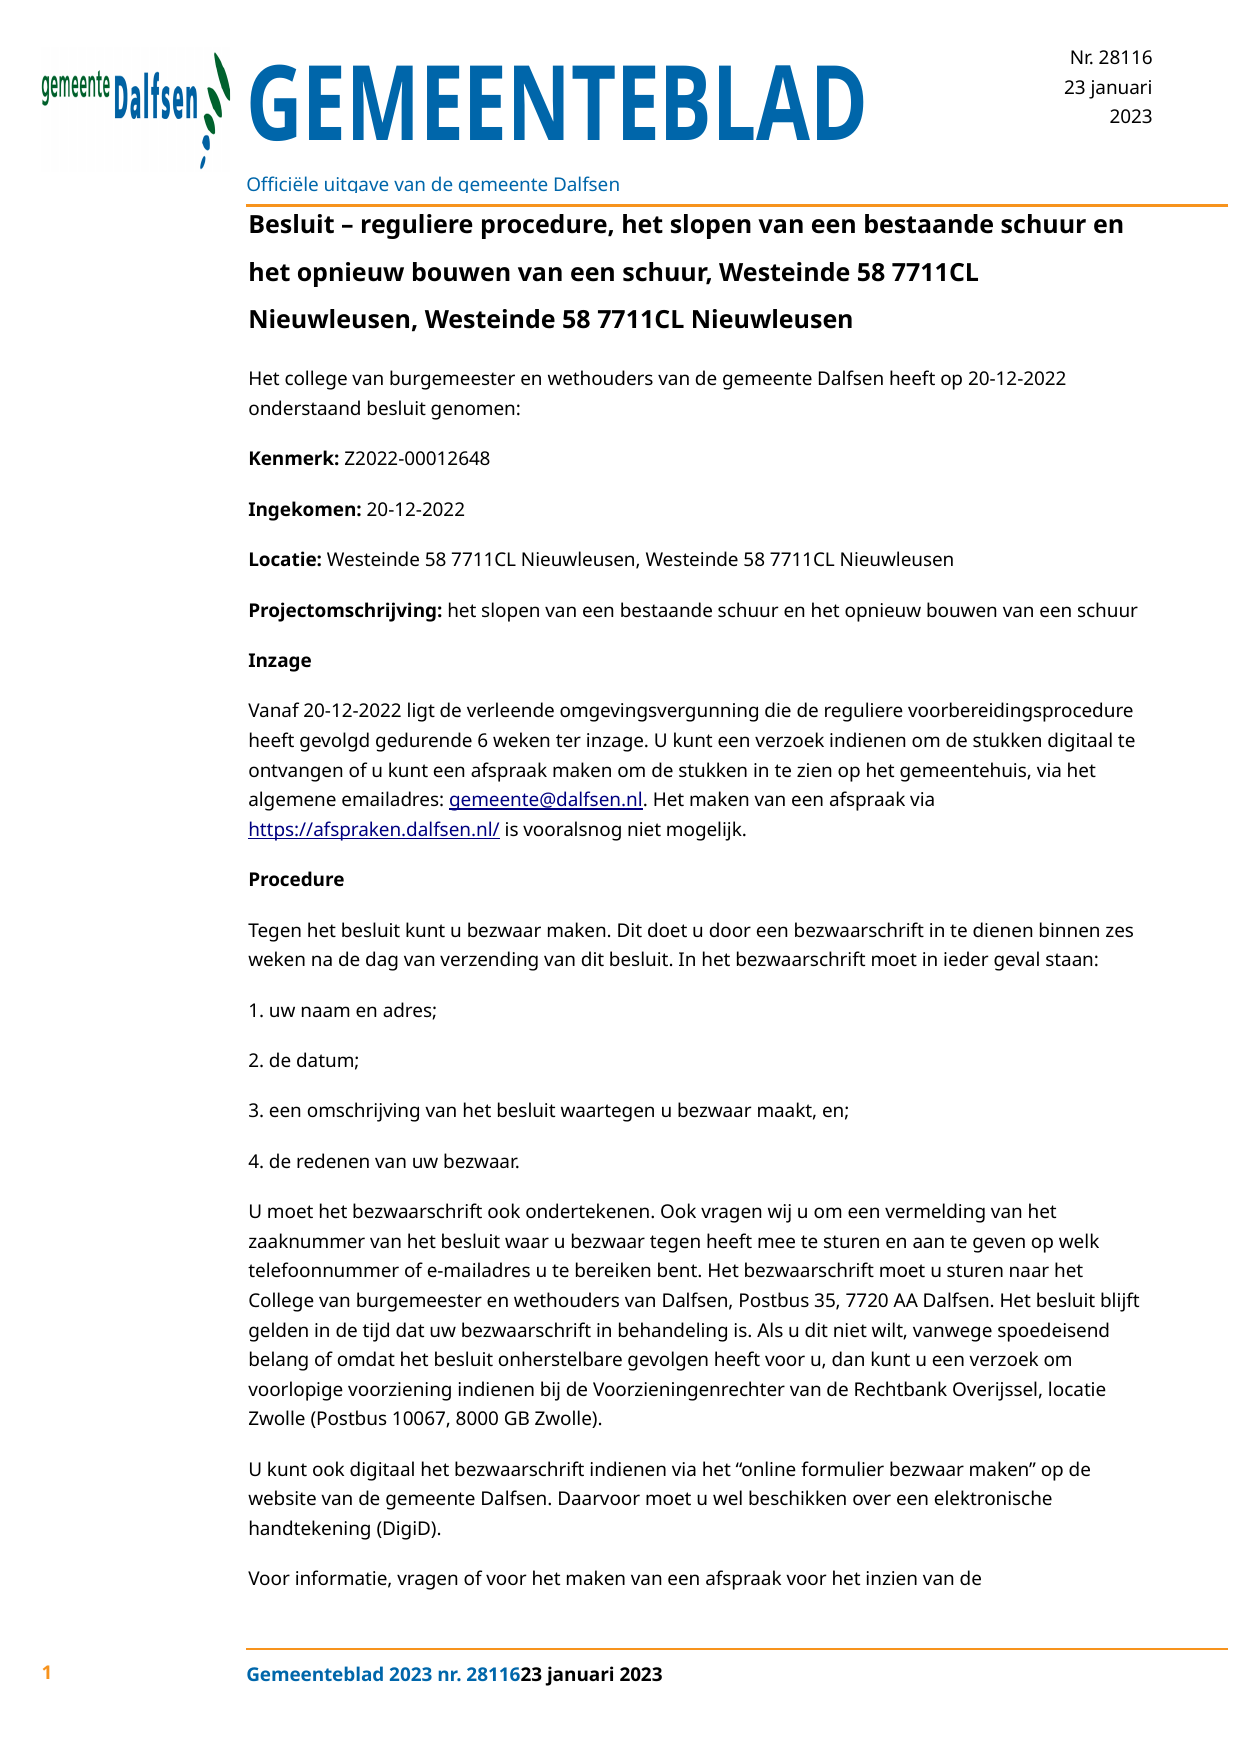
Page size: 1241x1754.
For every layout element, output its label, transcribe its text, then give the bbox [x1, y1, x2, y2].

text Tegen het besluit kunt u bezwaar maken. Dit doet u door een bezwaarschrift in te dienen binnen zes weken na de dag van verzending van dit besluit. In het bezwaarschrift moet in ieder geval staan: [248, 917, 1152, 972]
text 2. de datum; [248, 1047, 1152, 1073]
text 1. uw naam en adres; [248, 997, 1152, 1022]
text Ingekomen: 20-12-2022 [248, 496, 1152, 522]
text Projectomschrijving: het slopen van een bestaande schuur en het opnieuw bouwen van een schuur [248, 597, 1152, 622]
text Het college van burgemeester en wethouders van de gemeente Dalfsen heeft op 20-12-2022 onderstaand besluit genomen: [248, 366, 1152, 421]
text Locatie: Westeinde 58 7711CL Nieuwleusen, Westeinde 58 7711CL Nieuwleusen [248, 546, 1152, 572]
text Besluit – reguliere procedure, het slopen van een bestaande schuur en het opnieuw bouwen van een schuur, Westeinde 58 7711CL Nieuwleusen, Westeinde 58 7711CL Nieuwleusen [248, 207, 1152, 336]
text Voor informatie, vragen of voor het maken van een afspraak voor het inzien van de [248, 1566, 1152, 1591]
text 3. een omschrijving van het besluit waartegen u bezwaar maakt, en; [248, 1098, 1152, 1123]
text Vanaf 20-12-2022 ligt de verleende omgevingsvergunning die de reguliere voorbereidingsprocedure heeft gevolgd gedurende 6 weken ter inzage. U kunt een verzoek indienen om de stukken digitaal te ontvangen of u kunt een afspraak maken om de stukken in te zien op het gemeentehuis, via het algemene emailadres: gemeente@dalfsen.nl. Het maken van een afspraak via https://afspraken.dalfsen.nl/ is vooralsnog niet mogelijk. [248, 698, 1152, 842]
text Kenmerk: Z2022-00012648 [248, 446, 1152, 471]
text U kunt ook digitaal het bezwaarschrift indienen via het “online formulier bezwaar maken” op de website van de gemeente Dalfsen. Daarvoor moet u wel beschikken over een elektronische handtekening (DigiD). [248, 1456, 1152, 1541]
text 4. de redenen van uw bezwaar. [248, 1148, 1152, 1174]
text U moet het bezwaarschrift ook ondertekenen. Ook vragen wij u om een vermelding van het zaaknummer van het besluit waar u bezwaar tegen heeft mee te sturen en aan te geven op welk telefoonnummer of e-mailadres u te bereiken bent. Het bezwaarschrift moet u sturen naar het College van burgemeester en wethouders van Dalfsen, Postbus 35, 7720 AA Dalfsen. Het besluit blijft gelden in de tijd dat uw bezwaarschrift in behandeling is. Als u dit niet wilt, vanwege spoedeisend belang of omdat het besluit onherstelbare gevolgen heeft voor u, dan kunt u een verzoek om voorlopige voorziening indienen bij de Voorzieningenrechter van de Rechtbank Overijssel, locatie Zwolle (Postbus 10067, 8000 GB Zwolle). [248, 1198, 1152, 1431]
text Procedure [248, 866, 1152, 892]
text Inzage [248, 647, 1152, 673]
picture [41, 47, 231, 172]
